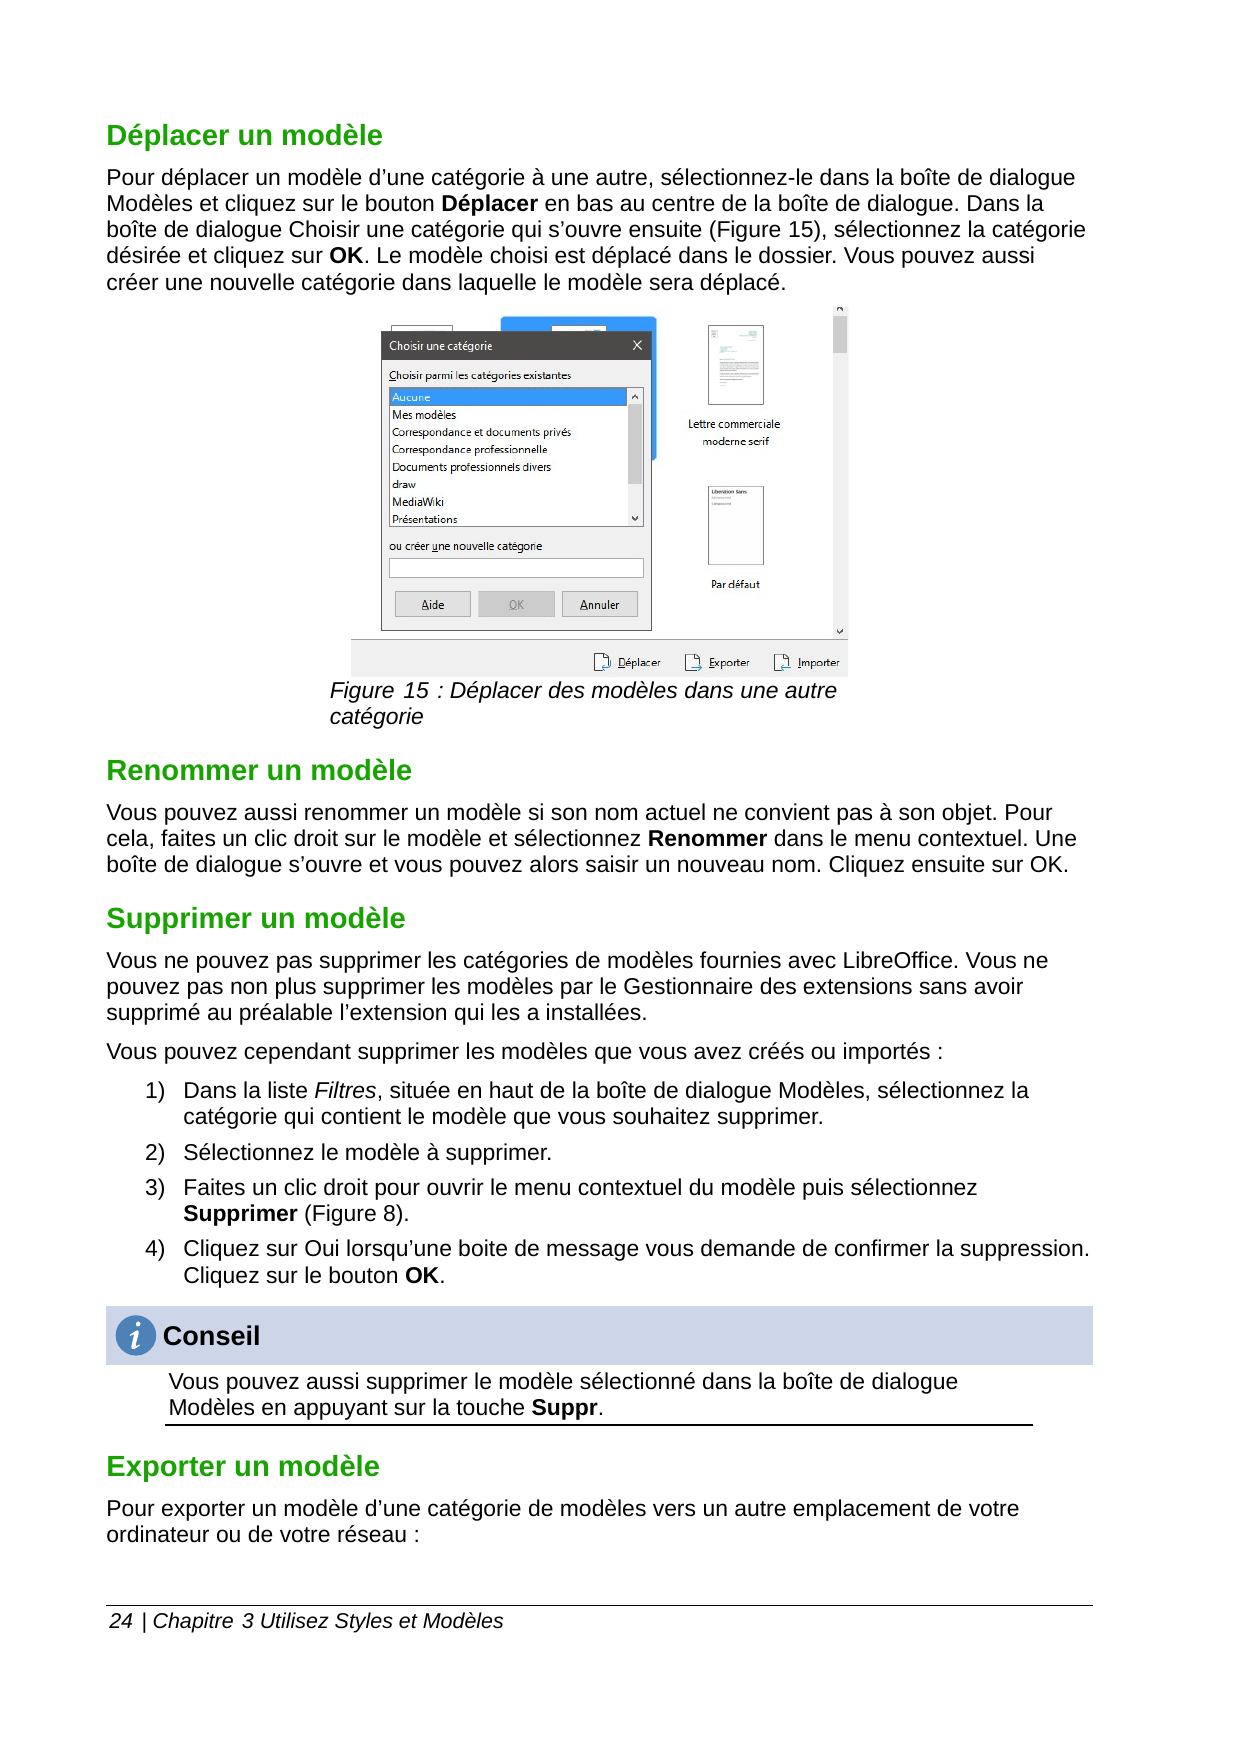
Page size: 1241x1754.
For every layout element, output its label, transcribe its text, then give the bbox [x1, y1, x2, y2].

text Figure 15 : Déplacer des modèles dans une autre catégorie [329, 308, 869, 729]
picture [351, 307, 849, 677]
text Vous ne pouvez pas supprimer les catégories de modèles fournies avec LibreOffice. Vous ne pouvez pas non plus supprimer les modèles par le Gestionnaire des extensions sans avoir supprimé au préalable l’extension qui les a installées. [106, 947, 1093, 1026]
list Sélectionnez le modèle à supprimer. [165, 1138, 1093, 1165]
text Pour déplacer un modèle d’une catégorie à une autre, sélectionnez-le dans la boîte de dialogue Modèles et cliquez sur le bouton Déplacer en bas au centre de la boîte de dialogue. Dans la boîte de dialogue Choisir une catégorie qui s’ouvre ensuite (Figure 15), sélectionnez la catégorie désirée et cliquez sur OK. Le modèle choisi est déplacé dans le dossier. Vous pouvez aussi créer une nouvelle catégorie dans laquelle le modèle sera déplacé. [106, 163, 1093, 295]
subtitle Déplacer un modèle [106, 118, 1093, 152]
text Pour exporter un modèle d’une catégorie de modèles vers un autre emplacement de votre ordinateur ou de votre réseau : [106, 1495, 1093, 1547]
text Vous pouvez cependant supprimer les modèles que vous avez créés ou importés : [106, 1038, 1093, 1064]
text Vous pouvez aussi supprimer le modèle sélectionné dans la boîte de dialogue Modèles en appuyant sur la touche Suppr. [165, 1365, 1033, 1424]
list Dans la liste Filtres, située en haut de la boîte de dialogue Modèles, sélectionnez la catégorie qui contient le modèle que vous souhaitez supprimer. [165, 1077, 1093, 1130]
subtitle Renommer un modèle [106, 753, 1093, 787]
text Vous pouvez aussi renommer un modèle si son nom actuel ne convient pas à son objet. Pour cela, faites un clic droit sur le modèle et sélectionnez Renommer dans le menu contextuel. Une boîte de dialogue s’ouvre et vous pouvez alors saisir un nouveau nom. Cliquez ensuite sur OK. [106, 798, 1093, 878]
list Faites un clic droit pour ouvrir le menu contextuel du modèle puis sélectionnez Supprimer (Figure 8). [165, 1174, 1093, 1226]
subtitle Supprimer un modèle [106, 901, 1093, 935]
subtitle Conseil [106, 1306, 1093, 1365]
list Cliquez sur Oui lorsqu’une boite de message vous demande de confirmer la suppression. Cliquez sur le bouton OK. [165, 1235, 1093, 1288]
subtitle Exporter un modèle [106, 1449, 1093, 1483]
